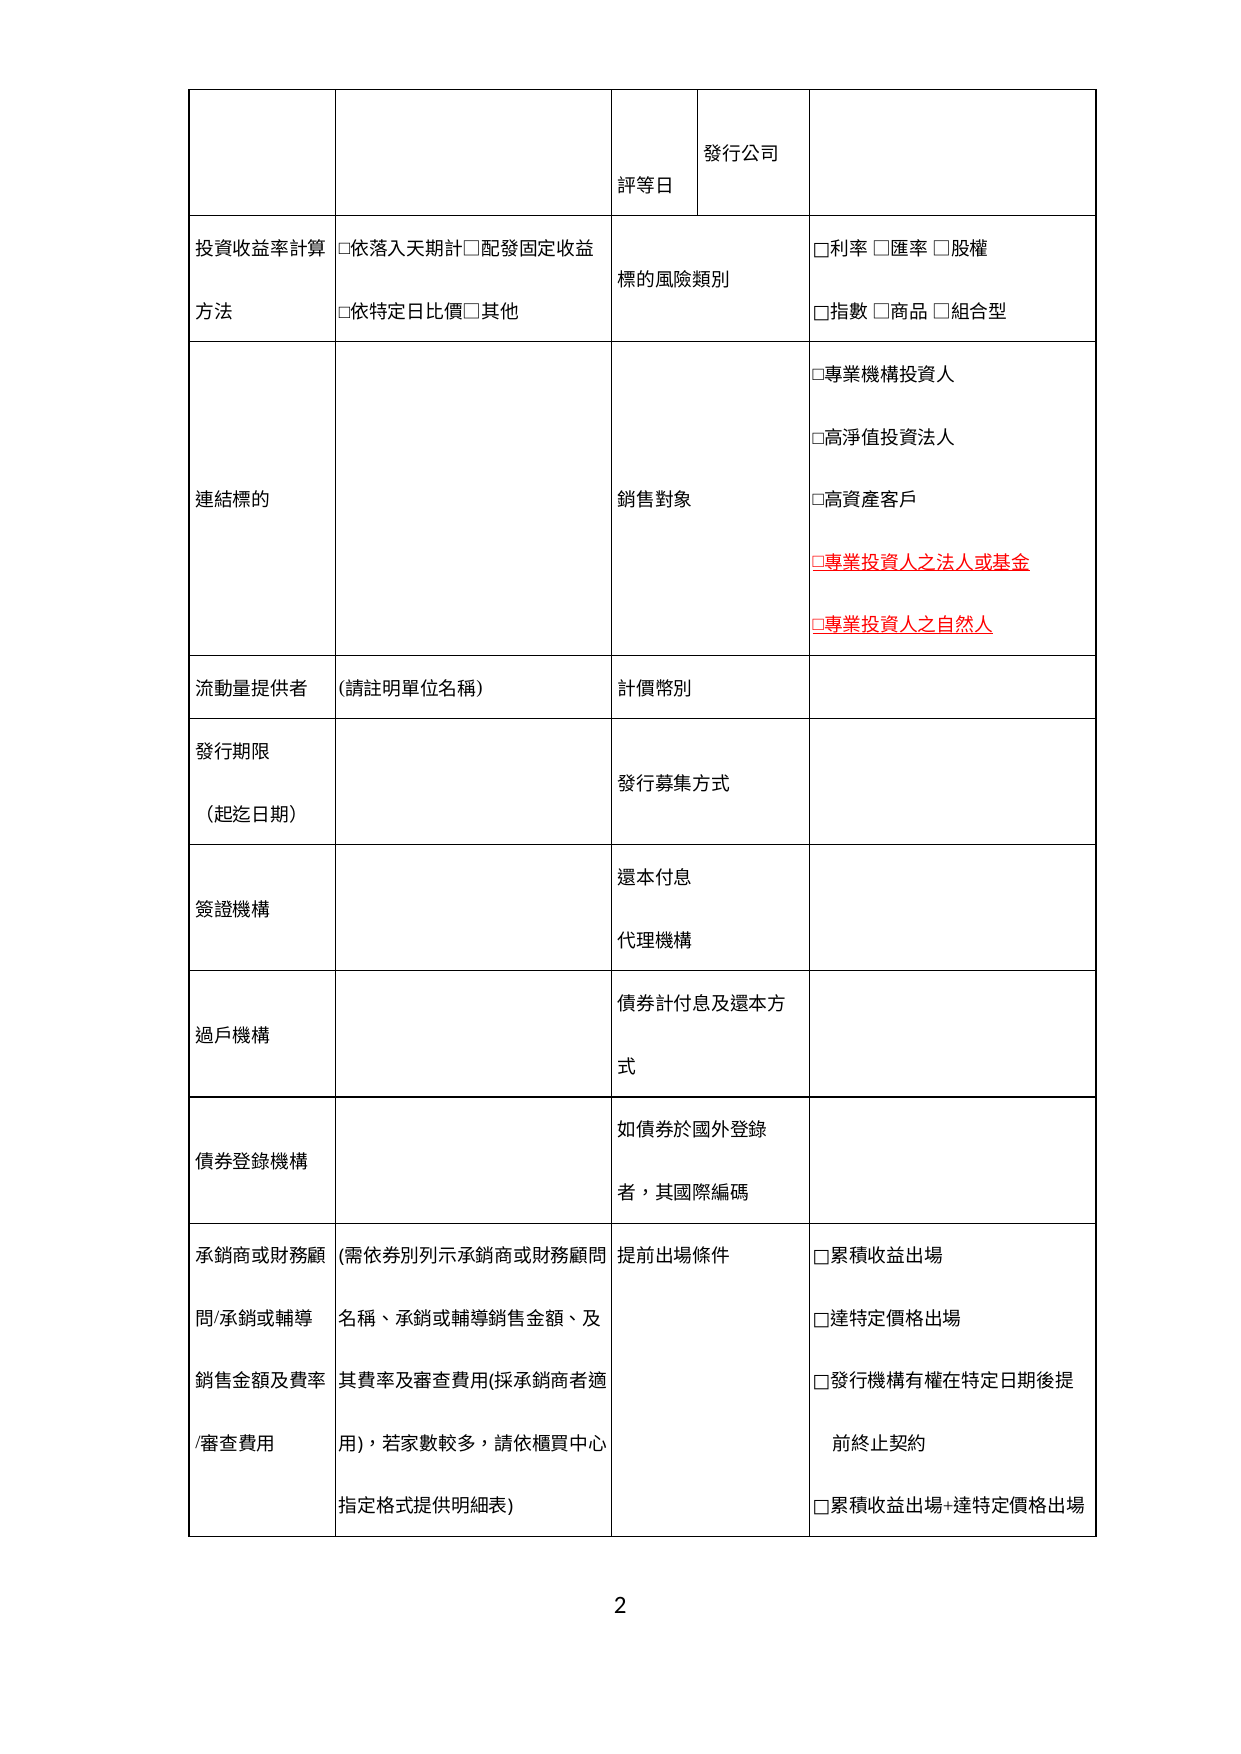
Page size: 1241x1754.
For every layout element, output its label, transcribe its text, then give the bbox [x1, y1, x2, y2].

table_cell 提前出場條件 [612, 1224, 809, 1536]
table_cell [336, 719, 611, 844]
table_cell □利率 □匯率 □股權 □指數 □商品 □組合型 [810, 216, 1095, 341]
table_cell [1097, 215, 1102, 341]
table_cell 還本付息 代理機構 [612, 845, 809, 970]
table_cell [336, 845, 611, 970]
table_cell [190, 90, 335, 215]
table_cell 如債券於國外登錄者，其國際編碼 [612, 1098, 809, 1222]
table_cell 流動量提供者 [190, 656, 335, 718]
table_cell (請註明單位名稱) [336, 656, 611, 718]
table_cell 債券登錄機構 [190, 1098, 335, 1222]
table_cell [810, 90, 1095, 215]
table_cell [1097, 970, 1102, 1096]
table_cell [336, 971, 611, 1096]
table_cell [810, 1098, 1095, 1222]
table_cell 投資收益率計算方法 [190, 216, 335, 341]
table_cell 連結標的 [190, 342, 335, 655]
table_cell □專業機構投資人 □高淨值投資法人 □高資產客戶 □專業投資人之法人或基金 □專業投資人之自然人 [810, 342, 1095, 655]
table_cell [1097, 1223, 1102, 1536]
table_cell 發行公司 [698, 90, 809, 215]
table_cell 標的風險類別 [612, 216, 809, 341]
table_cell [1097, 844, 1102, 970]
table_cell [810, 656, 1095, 718]
table_cell (需依券別列示承銷商或財務顧問名稱、承銷或輔導銷售金額、及其費率及審查費用(採承銷商者適用)，若家數較多，請依櫃買中心指定格式提供明細表) [336, 1224, 611, 1536]
table_cell [336, 342, 611, 655]
table_cell [1097, 718, 1102, 844]
table_cell □依落入天期計□配發固定收益 □依特定日比價□其他 [336, 216, 611, 341]
table_cell 銷售對象 [612, 342, 809, 655]
table_cell [336, 90, 611, 215]
table_cell [1097, 1096, 1102, 1222]
table_cell 發行募集方式 [612, 719, 809, 844]
table_cell 發行期限 （起迄日期） [190, 719, 335, 844]
table_cell [810, 845, 1095, 970]
table_cell 計價幣別 [612, 656, 809, 718]
table_cell 簽證機構 [190, 845, 335, 970]
table_cell 過戶機構 [190, 971, 335, 1096]
table_cell 債券計付息及還本方式 [612, 971, 809, 1096]
table_cell [810, 719, 1095, 844]
table_cell 承銷商或財務顧問/承銷或輔導銷售金額及費率/審查費用 [190, 1224, 335, 1536]
table_cell □累積收益出場 □達特定價格出場 □發行機構有權在特定日期後提前終止契約 □累積收益出場+達特定價格出場 [810, 1224, 1095, 1536]
table_cell [810, 971, 1095, 1096]
table_cell [336, 1098, 611, 1222]
table_cell [1097, 341, 1102, 655]
table_cell [1097, 89, 1102, 215]
table_cell [1097, 655, 1102, 718]
